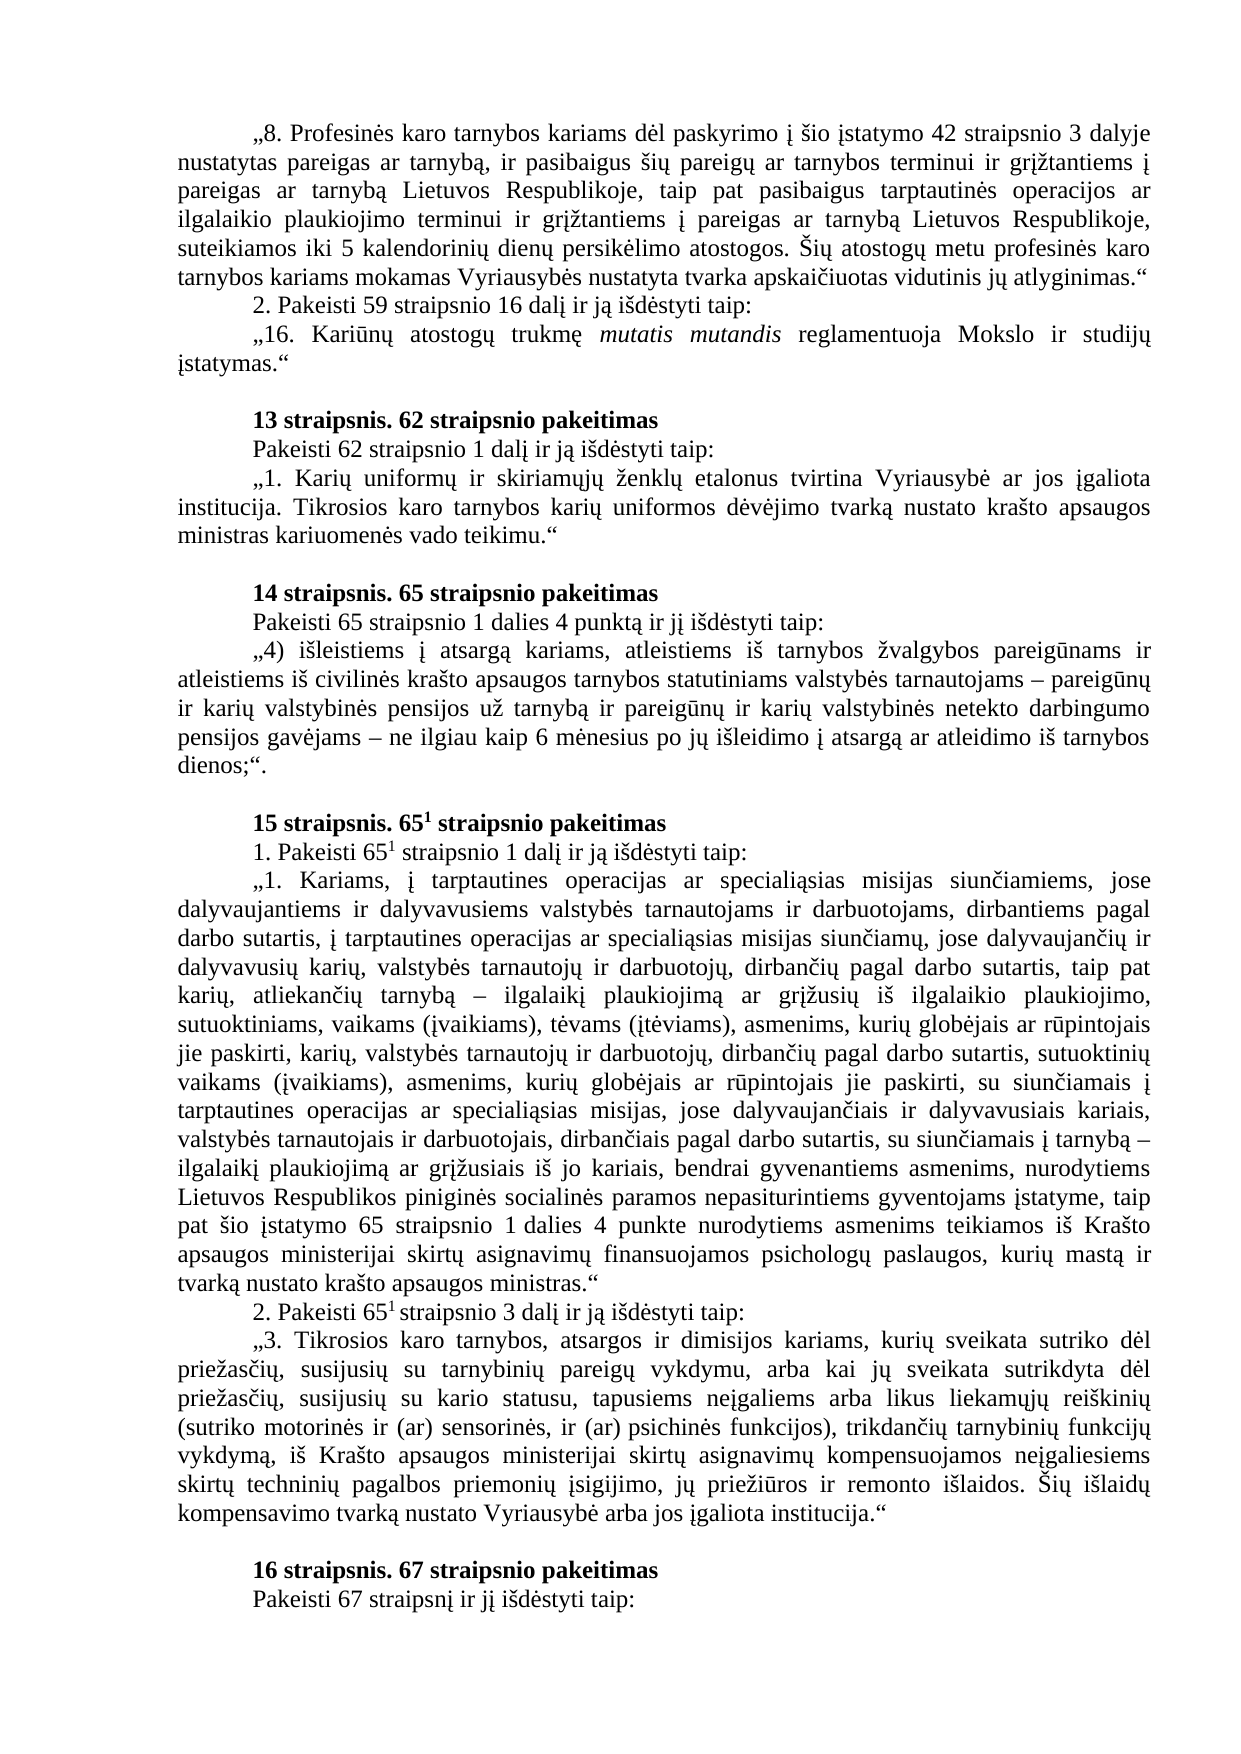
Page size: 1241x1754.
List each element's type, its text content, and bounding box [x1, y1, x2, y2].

text 2. Pakeisti 651 straipsnio 3 dalį ir ją išdėstyti taip: [252, 1297, 1152, 1326]
text „4) išleistiems į atsargą kariams, atleistiems iš tarnybos žvalgybos pareigūnams ir atleistiems iš civilinės krašto apsaugos tarnybos statutiniams valstybės tarnautojams – pareigūnų ir karių valstybinės pensijos už tarnybą ir pareigūnų ir karių valstybinės netekto darbingumo pensijos gavėjams – ne ilgiau kaip 6 mėnesius po jų išleidimo į atsargą ar atleidimo iš tarnybos dienos;“. [177, 636, 1152, 779]
text 16 straipsnis. 67 straipsnio pakeitimas [177, 1556, 1152, 1584]
text Pakeisti 65 straipsnio 1 dalies 4 punktą ir jį išdėstyti taip: [177, 607, 1152, 636]
text „3. Tikrosios karo tarnybos, atsargos ir dimisijos kariams, kurių sveikata sutriko dėl priežasčių, susijusių su tarnybinių pareigų vykdymu, arba kai jų sveikata sutrikdyta dėl priežasčių, susijusių su kario statusu, tapusiems neįgaliems arba likus liekamųjų reiškinių (sutriko motorinės ir (ar) sensorinės, ir (ar) psichinės funkcijos), trikdančių tarnybinių funkcijų vykdymą, iš Krašto apsaugos ministerijai skirtų asignavimų kompensuojamos neįgaliesiems skirtų techninių pagalbos priemonių įsigijimo, jų priežiūros ir remonto išlaidos. Šių išlaidų kompensavimo tvarką nustato Vyriausybė arba jos įgaliota institucija.“ [177, 1326, 1152, 1527]
text 15 straipsnis. 651 straipsnio pakeitimas [177, 808, 1152, 837]
text Pakeisti 62 straipsnio 1 dalį ir ją išdėstyti taip: [177, 434, 1152, 463]
text „16. Kariūnų atostogų trukmę mutatis mutandis reglamentuoja Mokslo ir studijų įstatymas.“ [177, 319, 1152, 377]
text 2. Pakeisti 59 straipsnio 16 dalį ir ją išdėstyti taip: [252, 291, 1152, 319]
text „1. Kariams, į tarptautines operacijas ar specialiąsias misijas siunčiamiems, jose dalyvaujantiems ir dalyvavusiems valstybės tarnautojams ir darbuotojams, dirbantiems pagal darbo sutartis, į tarptautines operacijas ar specialiąsias misijas siunčiamų, jose dalyvaujančių ir dalyvavusių karių, valstybės tarnautojų ir darbuotojų, dirbančių pagal darbo sutartis, taip pat karių, atliekančių tarnybą – ilgalaikį plaukiojimą ar grįžusių iš ilgalaikio plaukiojimo, sutuoktiniams, vaikams (įvaikiams), tėvams (įtėviams), asmenims, kurių globėjais ar rūpintojais jie paskirti, karių, valstybės tarnautojų ir darbuotojų, dirbančių pagal darbo sutartis, sutuoktinių vaikams (įvaikiams), asmenims, kurių globėjais ar rūpintojais jie paskirti, su siunčiamais į tarptautines operacijas ar specialiąsias misijas, jose dalyvaujančiais ir dalyvavusiais kariais, valstybės tarnautojais ir darbuotojais, dirbančiais pagal darbo sutartis, su siunčiamais į tarnybą – ilgalaikį plaukiojimą ar grįžusiais iš jo kariais, bendrai gyvenantiems asmenims, nurodytiems Lietuvos Respublikos piniginės socialinės paramos nepasiturintiems gyventojams įstatyme, taip pat šio įstatymo 65 straipsnio 1 dalies 4 punkte nurodytiems asmenims teikiamos iš Krašto apsaugos ministerijai skirtų asignavimų finansuojamos psichologų paslaugos, kurių mastą ir tvarką nustato krašto apsaugos ministras.“ [177, 866, 1152, 1297]
text „1. Karių uniformų ir skiriamųjų ženklų etalonus tvirtina Vyriausybė ar jos įgaliota institucija. Tikrosios karo tarnybos karių uniformos dėvėjimo tvarką nustato krašto apsaugos ministras kariuomenės vado teikimu.“ [177, 463, 1152, 549]
text 1. Pakeisti 651 straipsnio 1 dalį ir ją išdėstyti taip: [252, 837, 1152, 866]
text „8. Profesinės karo tarnybos kariams dėl paskyrimo į šio įstatymo 42 straipsnio 3 dalyje nustatytas pareigas ar tarnybą, ir pasibaigus šių pareigų ar tarnybos terminui ir grįžtantiems į pareigas ar tarnybą Lietuvos Respublikoje, taip pat pasibaigus tarptautinės operacijos ar ilgalaikio plaukiojimo terminui ir grįžtantiems į pareigas ar tarnybą Lietuvos Respublikoje, suteikiamos iki 5 kalendorinių dienų persikėlimo atostogos. Šių atostogų metu profesinės karo tarnybos kariams mokamas Vyriausybės nustatyta tvarka apskaičiuotas vidutinis jų atlyginimas.“ [177, 118, 1152, 291]
text 13 straipsnis. 62 straipsnio pakeitimas [177, 406, 1152, 434]
text Pakeisti 67 straipsnį ir jį išdėstyti taip: [177, 1584, 1152, 1613]
text 14 straipsnis. 65 straipsnio pakeitimas [177, 578, 1152, 607]
